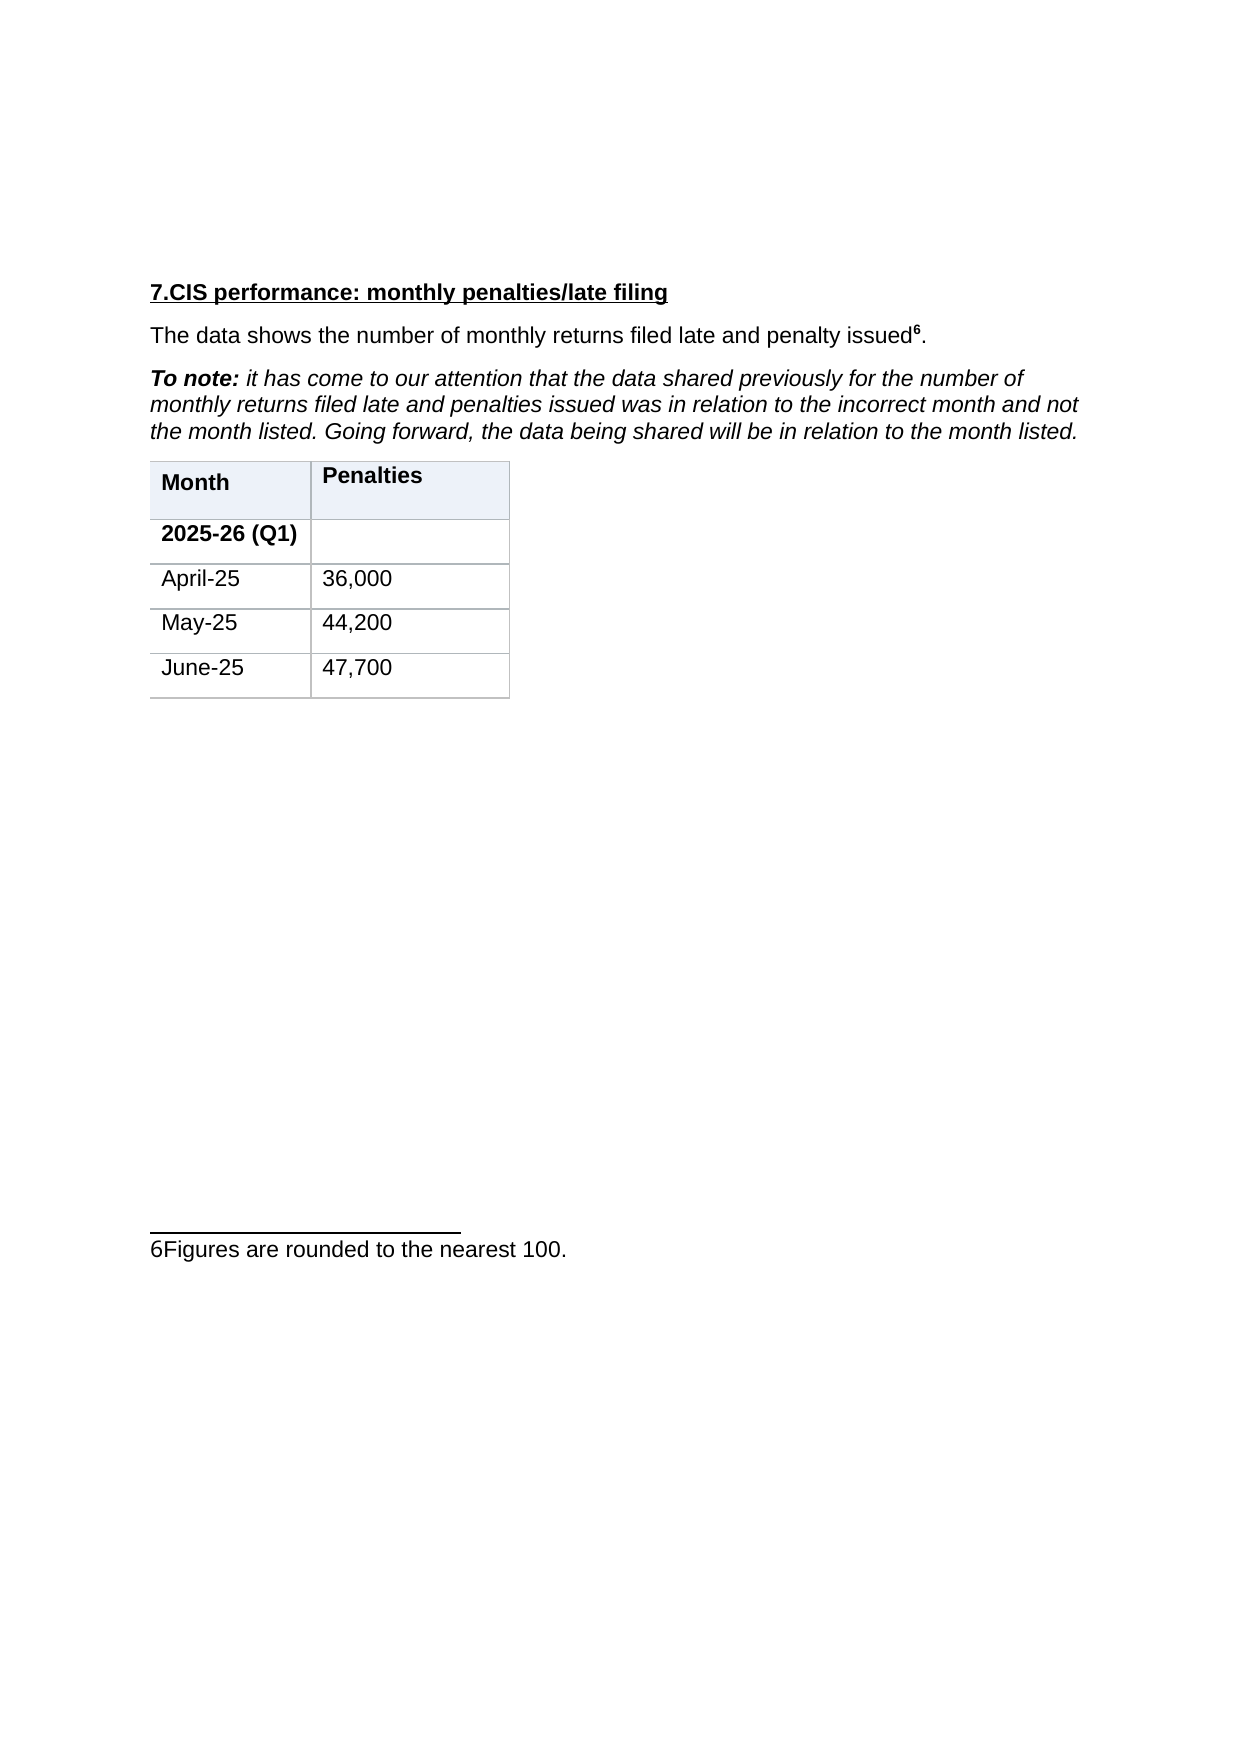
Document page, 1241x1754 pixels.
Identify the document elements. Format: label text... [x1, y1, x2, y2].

table_cell 2025-26 (Q1) [150, 520, 310, 563]
text To note: it has come to our attention that the data shared previously for the number of monthly returns filed late and penalties issued was in relation to the incorrect month and not the month listed. Going forward, the data being shared will be in relation to the month listed. [150, 365, 1090, 444]
text 7.CIS performance: monthly penalties/late filing [150, 279, 1090, 305]
table_cell May-25 [150, 610, 310, 652]
table_header Penalties [312, 462, 509, 519]
table_cell April-25 [150, 565, 310, 608]
table_cell June-25 [150, 654, 310, 697]
text The data shows the number of monthly returns filed late and penalty issued. [150, 322, 1090, 348]
table_cell 44,200 [312, 610, 509, 652]
table_cell 36,000 [312, 565, 509, 608]
text Figures are rounded to the nearest 100. [150, 1233, 1090, 1264]
table_header Month [150, 462, 310, 519]
table_cell 47,700 [312, 654, 509, 697]
table_cell [312, 520, 509, 563]
